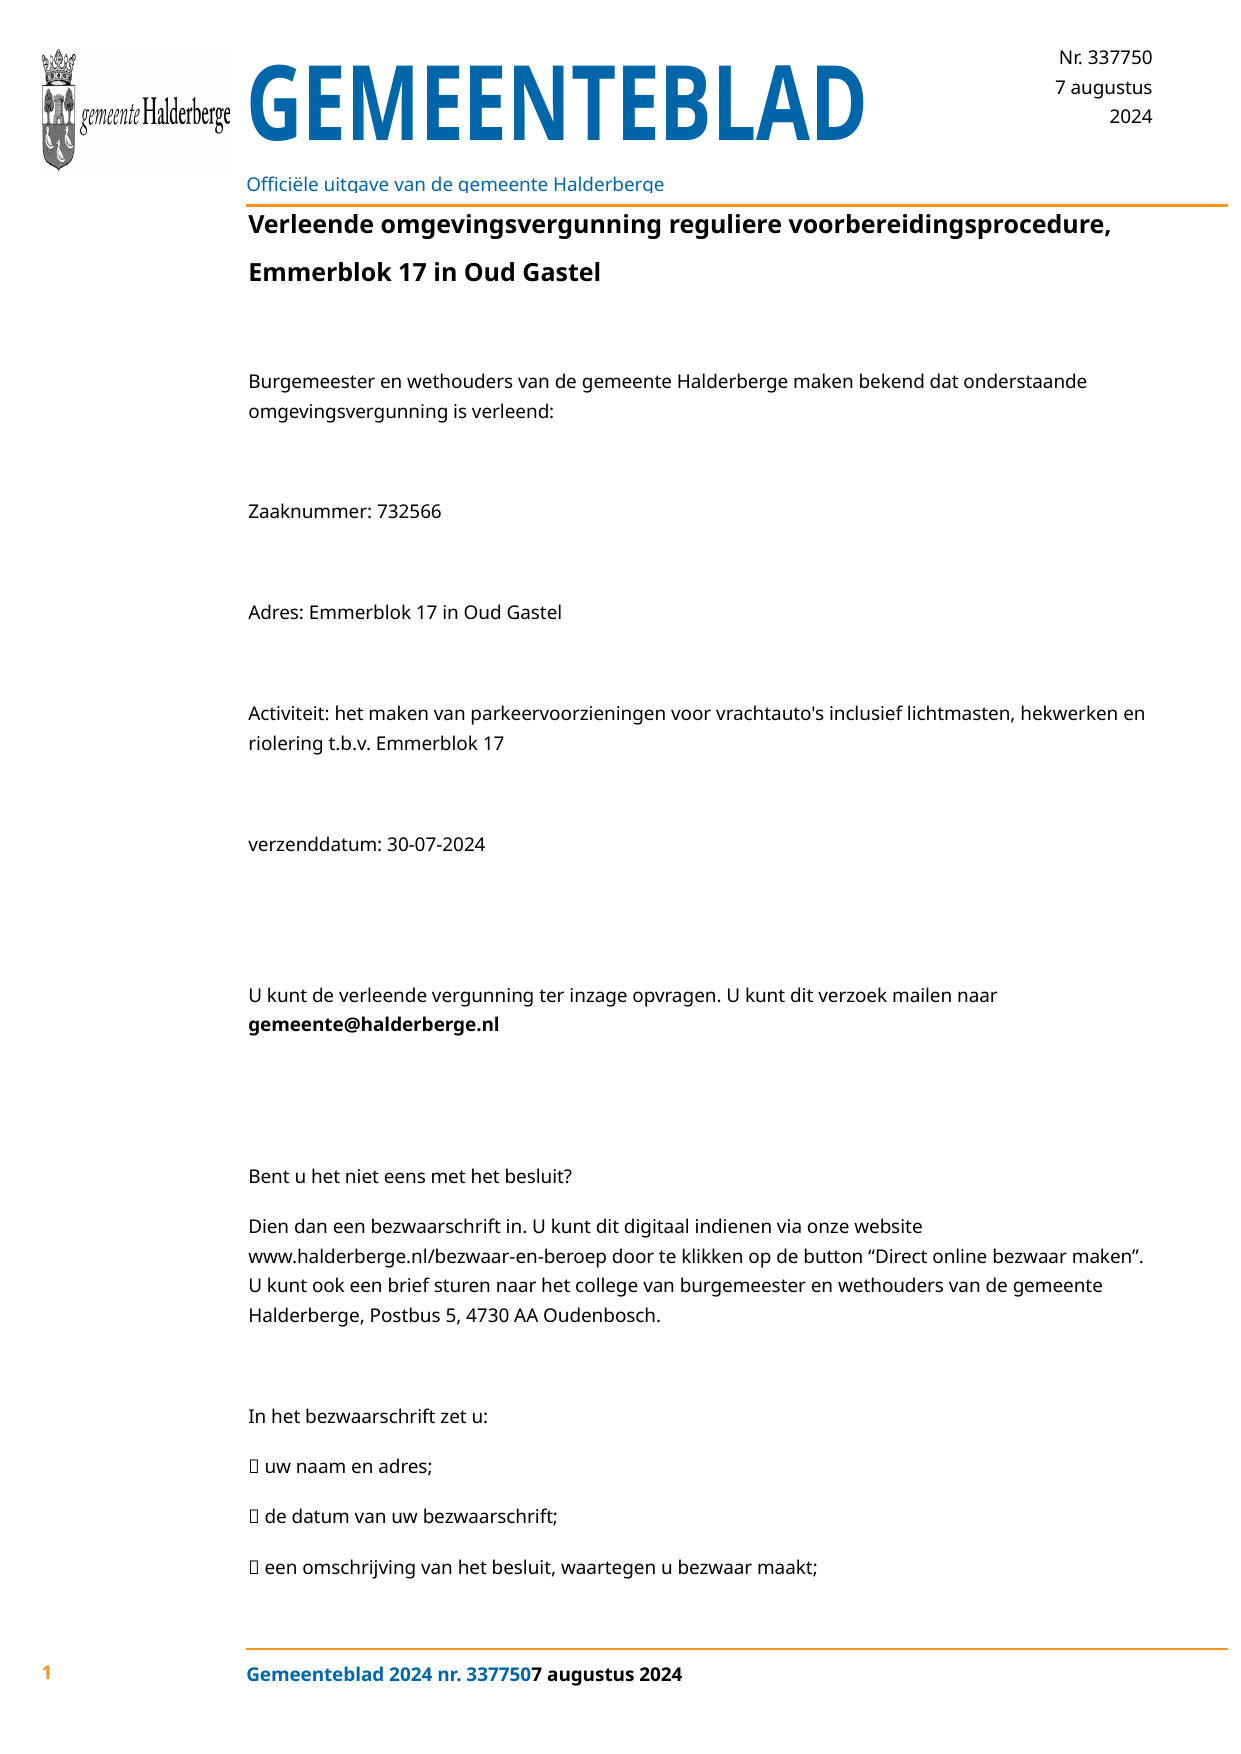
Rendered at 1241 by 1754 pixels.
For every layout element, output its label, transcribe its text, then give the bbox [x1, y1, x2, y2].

text Adres: Emmerblok 17 in Oud Gastel [248, 599, 1152, 625]
text Dien dan een bezwaarschrift in. U kunt dit digitaal indienen via onze website www.halderberge.nl/bezwaar-en-beroep door te klikken op de button “Direct online bezwaar maken”. U kunt ook een brief sturen naar het college van burgemeester en wethouders van de gemeente Halderberge, Postbus 5, 4730 AA Oudenbosch. [248, 1213, 1152, 1328]
text Bent u het niet eens met het besluit? [248, 1163, 1152, 1189]
text Verleende omgevingsvergunning reguliere voorbereidingsprocedure, Emmerblok 17 in Oud Gastel [248, 207, 1152, 288]
text Burgemeester en wethouders van de gemeente Halderberge maken bekend dat onderstaande omgevingsvergunning is verleend: [248, 368, 1152, 424]
text Zaaknummer: 732566 [248, 499, 1152, 524]
text verzenddatum: 30-07-2024 [248, 831, 1152, 857]
text  uw naam en adres; [248, 1453, 1152, 1479]
text Activiteit: het maken van parkeervoorzieningen voor vrachtauto's inclusief lichtmasten, hekwerken en riolering t.b.v. Emmerblok 17 [248, 700, 1152, 756]
text  een omschrijving van het besluit, waartegen u bezwaar maakt; [248, 1554, 1152, 1580]
text U kunt de verleende vergunning ter inzage opvragen. U kunt dit verzoek mailen naar gemeente@halderberge.nl [248, 982, 1152, 1037]
picture [41, 47, 231, 172]
text In het bezwaarschrift zet u: [248, 1403, 1152, 1429]
text  de datum van uw bezwaarschrift; [248, 1504, 1152, 1529]
